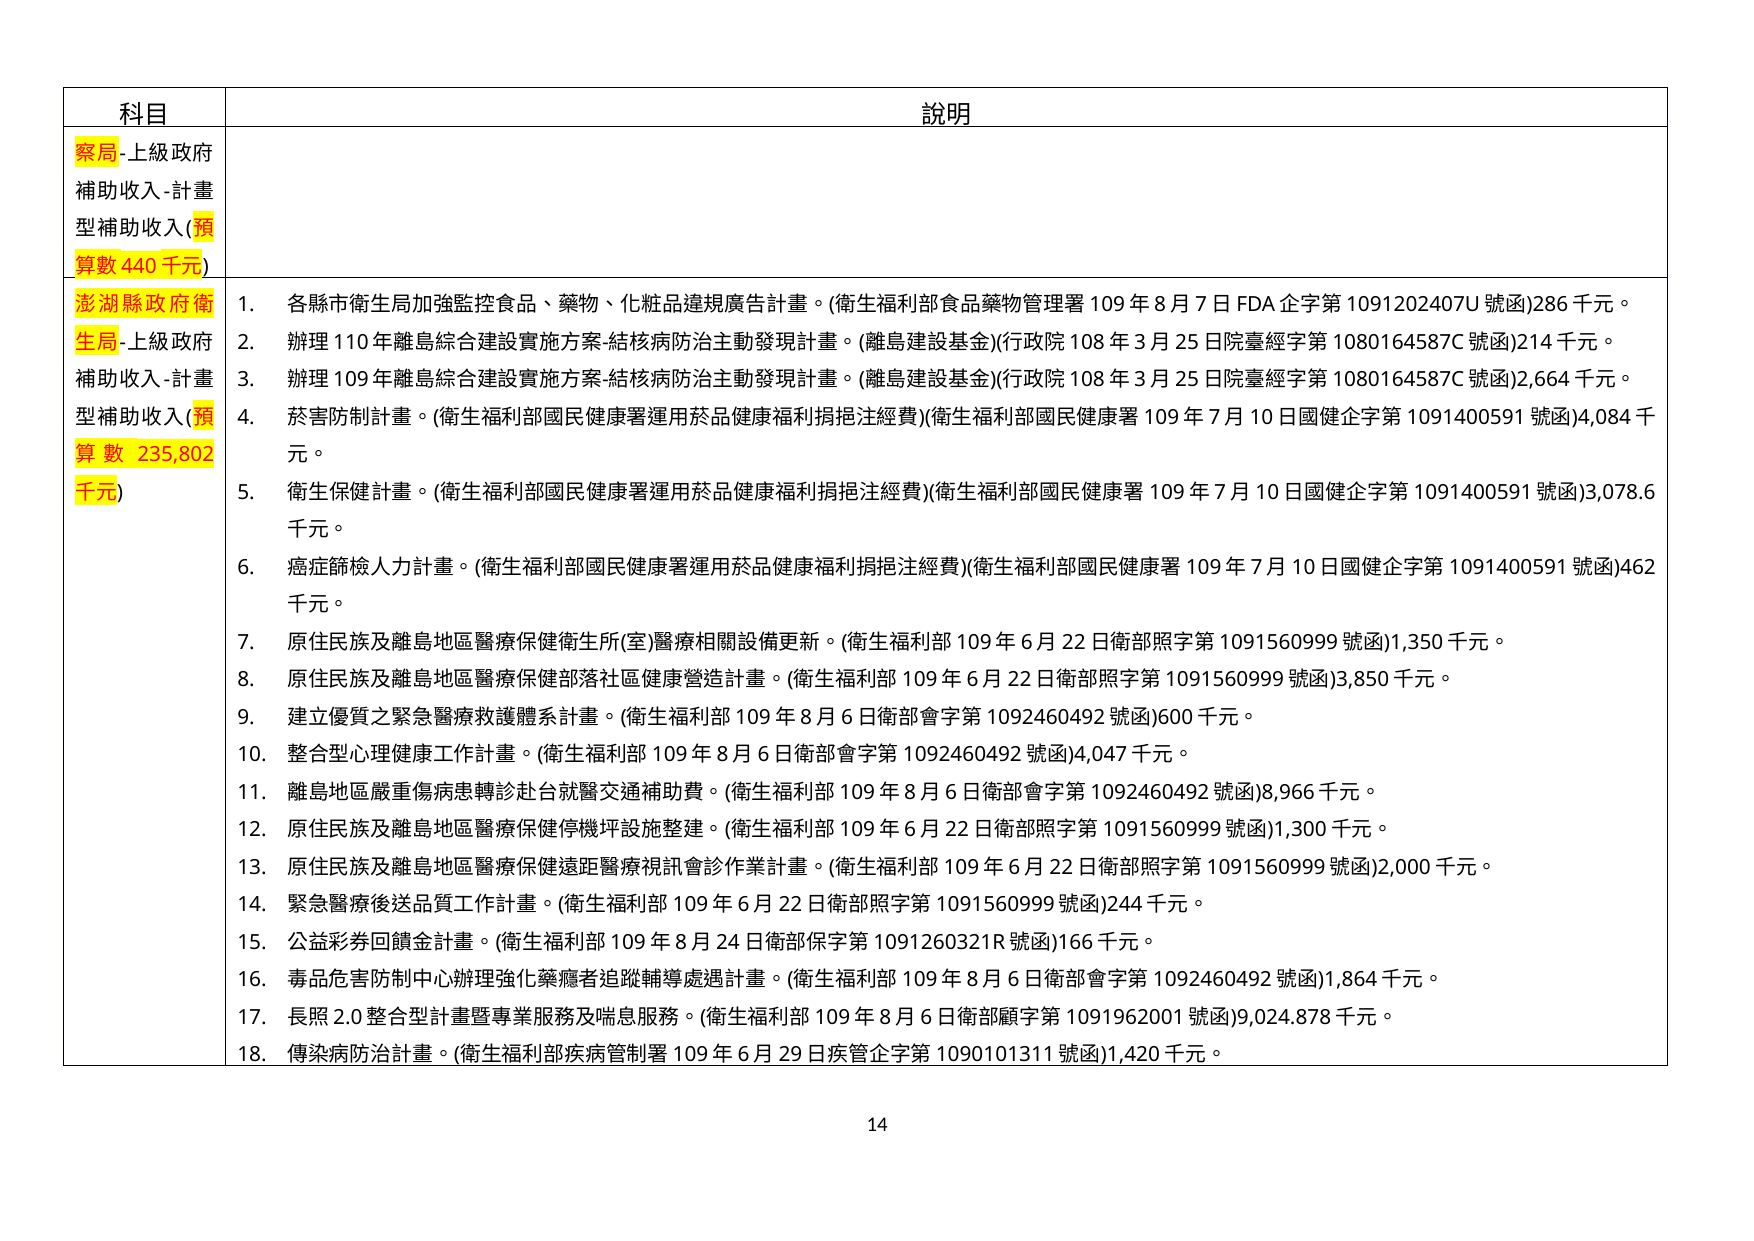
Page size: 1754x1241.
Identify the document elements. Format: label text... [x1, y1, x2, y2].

table_cell 各縣市衛生局加強監控食品、藥物、化粧品違規廣告計畫。(衛生福利部食品藥物管理署109年8月7日FDA企字第1091202407U號函)286千元。 辦理110年離島綜合建設實施方案-結核病防治主動發現計畫。(離島建設基金)(行政院108年3月25日院臺經字第1080164587C號函)214千元。 辦理109年離島綜合建設實施方案-結核病防治主動發現計畫。(離島建設基金)(行政院108年3月25日院臺經字第1080164587C號函)2,664千元。 菸害防制計畫。(衛生福利部國民健康署運用菸品健康福利捐挹注經費)(衛生福利部國民健康署109年7月10日國健企字第1091400591號函)4,084千元。 衛生保健計畫。(衛生福利部國民健康署運用菸品健康福利捐挹注經費)(衛生福利部國民健康署109年7月10日國健企字第1091400591號函)3,078.6千元。 癌症篩檢人力計畫。(衛生福利部國民健康署運用菸品健康福利捐挹注經費)(衛生福利部國民健康署109年7月10日國健企字第1091400591號函)462千元。 原住民族及離島地區醫療保健衛生所(室)醫療相關設備更新。(衛生福利部109年6月22日衛部照字第1091560999號函)1,350千元。 原住民族及離島地區醫療保健部落社區健康營造計畫。(衛生福利部109年6月22日衛部照字第1091560999號函)3,850千元。 建立優質之緊急醫療救護體系計畫。(衛生福利部109年8月6日衛部會字第1092460492號函)600千元。 整合型心理健康工作計畫。(衛生福利部109年8月6日衛部會字第1092460492號函)4,047千元。 離島地區嚴重傷病患轉診赴台就醫交通補助費。(衛生福利部109年8月6日衛部會字第1092460492號函)8,966千元。 原住民族及離島地區醫療保健停機坪設施整建。(衛生福利部109年6月22日衛部照字第1091560999號函)1,300千元。 原住民族及離島地區醫療保健遠距醫療視訊會診作業計畫。(衛生福利部109年6月22日衛部照字第1091560999號函)2,000千元。 緊急醫療後送品質工作計畫。(衛生福利部109年6月22日衛部照字第1091560999號函)244千元。 公益彩券回饋金計畫。(衛生福利部109年8月24日衛部保字第1091260321R號函)166千元。 毒品危害防制中心辦理強化藥癮者追蹤輔導處遇計畫。(衛生福利部109年8月6日衛部會字第1092460492號函)1,864千元。 長照2.0整合型計畫暨專業服務及喘息服務。(衛生福利部109年8月6日衛部顧字第1091962001號函)9,024.878千元。 傳染病防治計畫。(衛生福利部疾病管制署109年6月29日疾管企字第1090101311號函)1,420千元。 發展遲緩兒童早期療育費用。(衛生福利部社會及家庭署109年7月29日社家支字第1090900988號函)103千元。 澎湖縣民眾醫療照護交通費補助計畫。(離島建設基金)(行政院108年3月25日院臺經字第1080164587C號函)500千元。 強化社會安全網計畫。(衛生福利部109年4月24日衛部心字第1091740309號函)1,511千元。 長照十年計畫2.0-照顧管理中心計畫。(衛生福利部109年7月31日衛部顧字第1091961752號函)29,072.026千元。 強化衛生單位食安治理檢驗效能及品質計畫。(前瞻基礎建設計畫)(衛生福利部食品藥物管理署109年8月10日FDA品字第1091104913號函)3,600千元。 失智照護服務計畫。(衛生福利部109年8月6日衛部顧字第1091962001號函)10,603千元。 偏遠及離島地區急重症傷病患轉診後送等相關工作。(衛生福利部109年6月22日衛部照字第1091560999號函)80,945千元。 偏遠及離島地區急重症傷病患轉診後送等相關工作。(交通部109年7月6日交航字第1090018546號函)15,848千元。 108年度辦理公有危險建築地方機關廳舍耐震補強工程案-湖西鄉衛生所。(衛生福利部108年10月7日衛部醫字第1081670420A號函)3,627.915千元。 整合性預防及延緩失能計畫。(衛生福利部國民健康署109年7月10日國健企字第1091400591號函暨109年7月27日國健社字第1090201131號函)8,756千元。 護理之家機構改善公共安全設施設備費補助計畫。(衛生福利部109年7月2日衛部照字第1091560994號函)4,000千元。 109年度護理之家機構改善公共安全設施設備補助計畫。(衛生福利部109年2月14日衛部照字第1091560154L號函)2,928.24千元。 HPV疫苗接種服務補助計畫。(衛生福利部國民健康署109年5月13日國健癌字第1090300517號函)288.09千元。 澎湖縣望安鄉將軍衛生所辦公廳舍重建計畫。(衛生福利部109年6月22日衛部照字第1091560999號函)4,448.5千元。 澎湖地區建置遠距醫療門診試辦計畫。(離島建設基金)(行政院108年11月29日院臺經字第1080038908號函)2,250千元。 澎湖地區建置遠距醫療門診試辦計畫。(衛生福利部109年5月18日衛部照字第1090015970號函)450千元。 澎湖縣望安鄉將軍衛生所辦公廳舍重建計畫。(離島建設基金)(行政院108年11月29日院臺經字第1080038908號函)17,470千元。 辦理遠距醫療專科門診暨強化衛生所醫療影像設備計畫所需X光數位影像讀取機、超音波及心電圖等設備。(前瞻基礎建設)(衛生福利部109年8月7日衛部會字第1092460498號函)3,780千元。配合預算編列至千元整數，增列進位數。0.751千元。 [226, 278, 1667, 1065]
table_cell [226, 127, 1667, 277]
table_cell 察局-上級政府補助收入-計畫型補助收入(預算數440千元) [64, 127, 225, 277]
table_header 科目 [64, 88, 225, 126]
table_cell 澎湖縣政府衛生局-上級政府補助收入-計畫型補助收入(預算數235,802千元) [64, 278, 225, 1065]
table_header 說明 [226, 88, 1667, 126]
